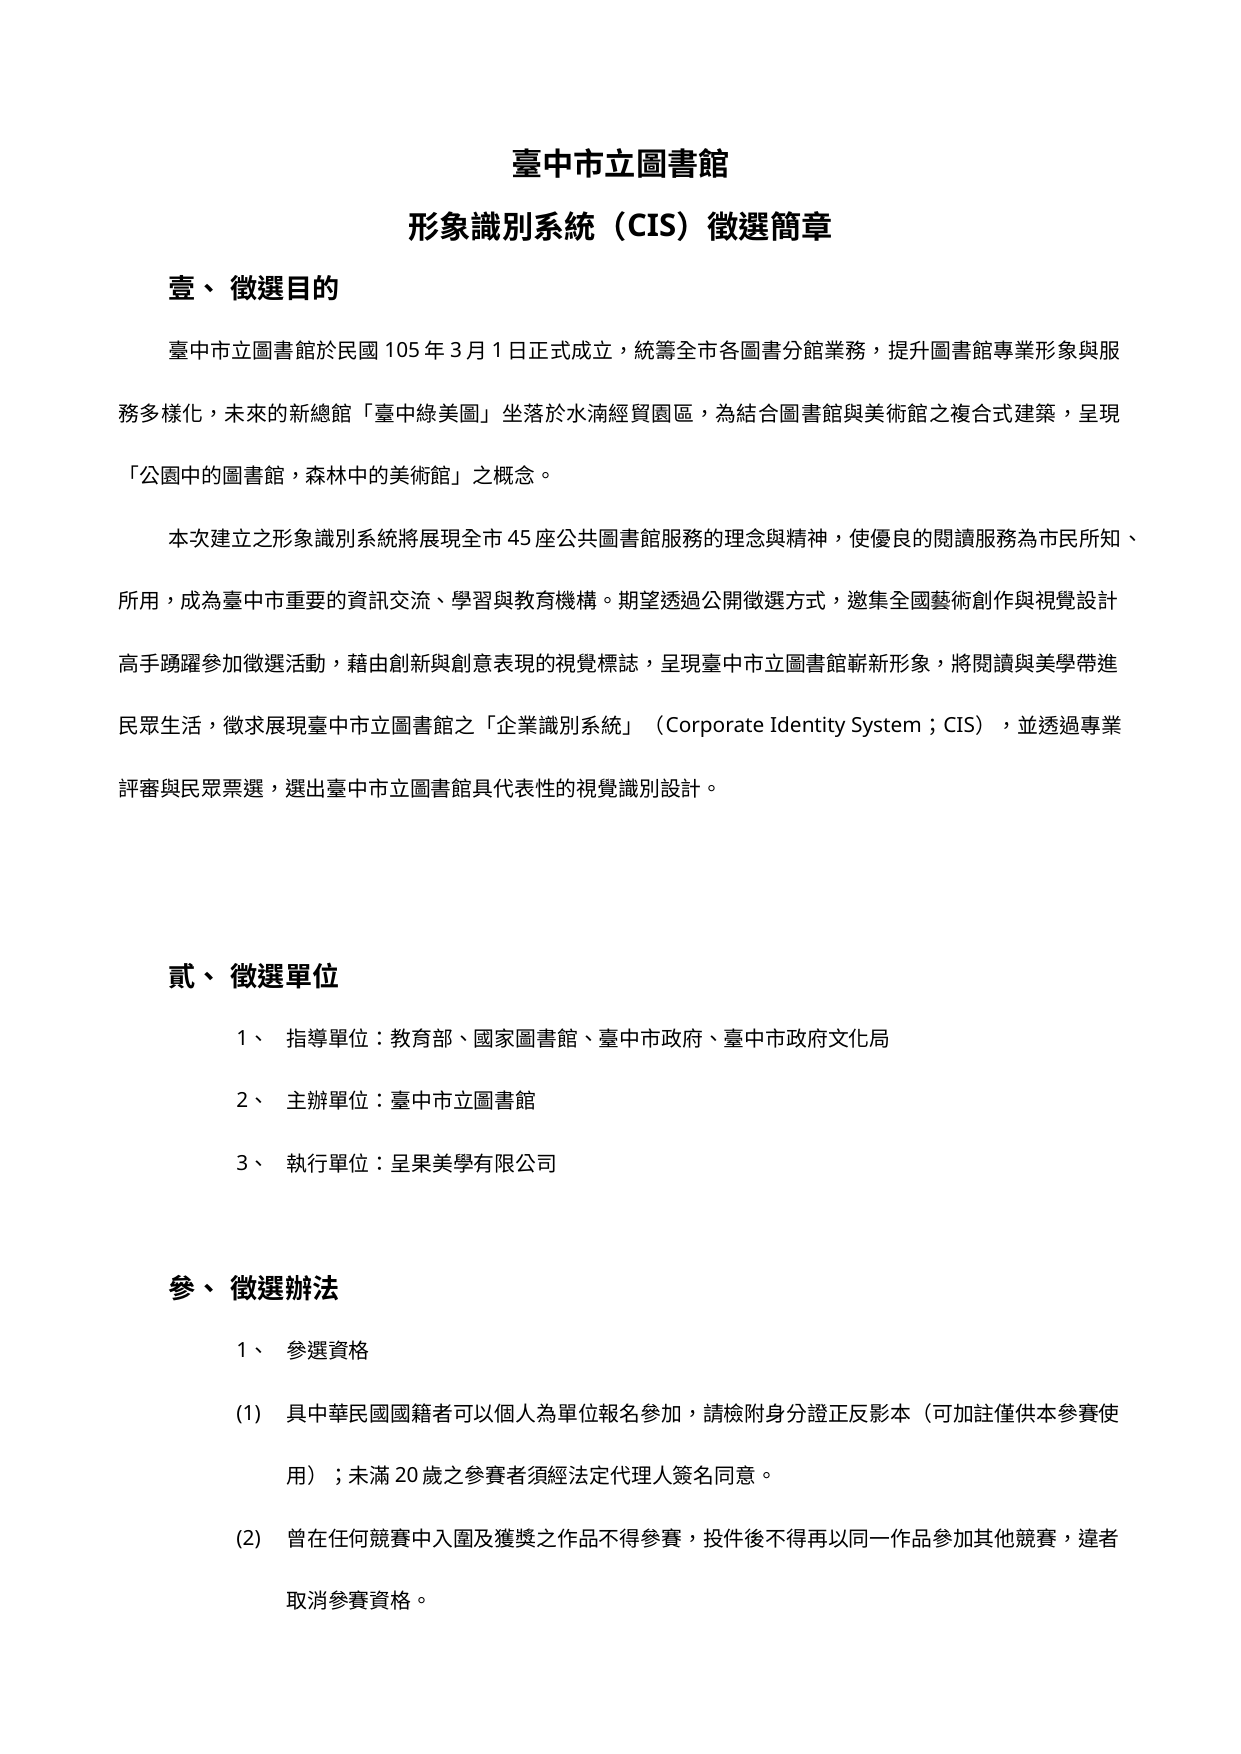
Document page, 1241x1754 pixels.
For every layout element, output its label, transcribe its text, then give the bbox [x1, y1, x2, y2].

list 徵選單位 [168, 933, 1122, 996]
text 本次建立之形象識別系統將展現全市45座公共圖書館服務的理念與精神，使優良的閱讀服務為市民所知、所用，成為臺中市重要的資訊交流、學習與教育機構。期望透過公開徵選方式，邀集全國藝術創作與視覺設計高手踴躍參加徵選活動，藉由創新與創意表現的視覺標誌，呈現臺中市立圖書館嶄新形象，將閱讀與美學帶進民眾生活，徵求展現臺中市立圖書館之「企業識別系統」（Corporate Identity System；CIS），並透過專業評審與民眾票選，選出臺中市立圖書館具代表性的視覺識別設計。 [118, 496, 1122, 808]
list 徵選辦法 [168, 1246, 1122, 1308]
list 指導單位：教育部、國家圖書館、臺中市政府、臺中市政府文化局 [236, 996, 1122, 1058]
list 參選資格 [236, 1308, 1122, 1371]
list 具中華民國國籍者可以個人為單位報名參加，請檢附身分證正反影本（可加註僅供本參賽使用）；未滿20歲之參賽者須經法定代理人簽名同意。 [236, 1371, 1122, 1496]
list 徵選目的 [168, 246, 1122, 308]
list 曾在任何競賽中入圍及獲獎之作品不得參賽，投件後不得再以同一作品參加其他競賽，違者取消參賽資格。 [236, 1496, 1122, 1621]
list 主辦單位：臺中市立圖書館 [236, 1058, 1122, 1121]
text 臺中市立圖書館於民國105年3月1日正式成立，統籌全市各圖書分館業務，提升圖書館專業形象與服務多樣化，未來的新總館「臺中綠美圖」坐落於水湳經貿園區，為結合圖書館與美術館之複合式建築，呈現「公園中的圖書館，森林中的美術館」之概念。 [118, 308, 1122, 496]
text 臺中市立圖書館 [118, 121, 1122, 183]
list 執行單位：呈果美學有限公司 [236, 1121, 1122, 1183]
text 形象識別系統（CIS）徵選簡章 [118, 183, 1122, 246]
